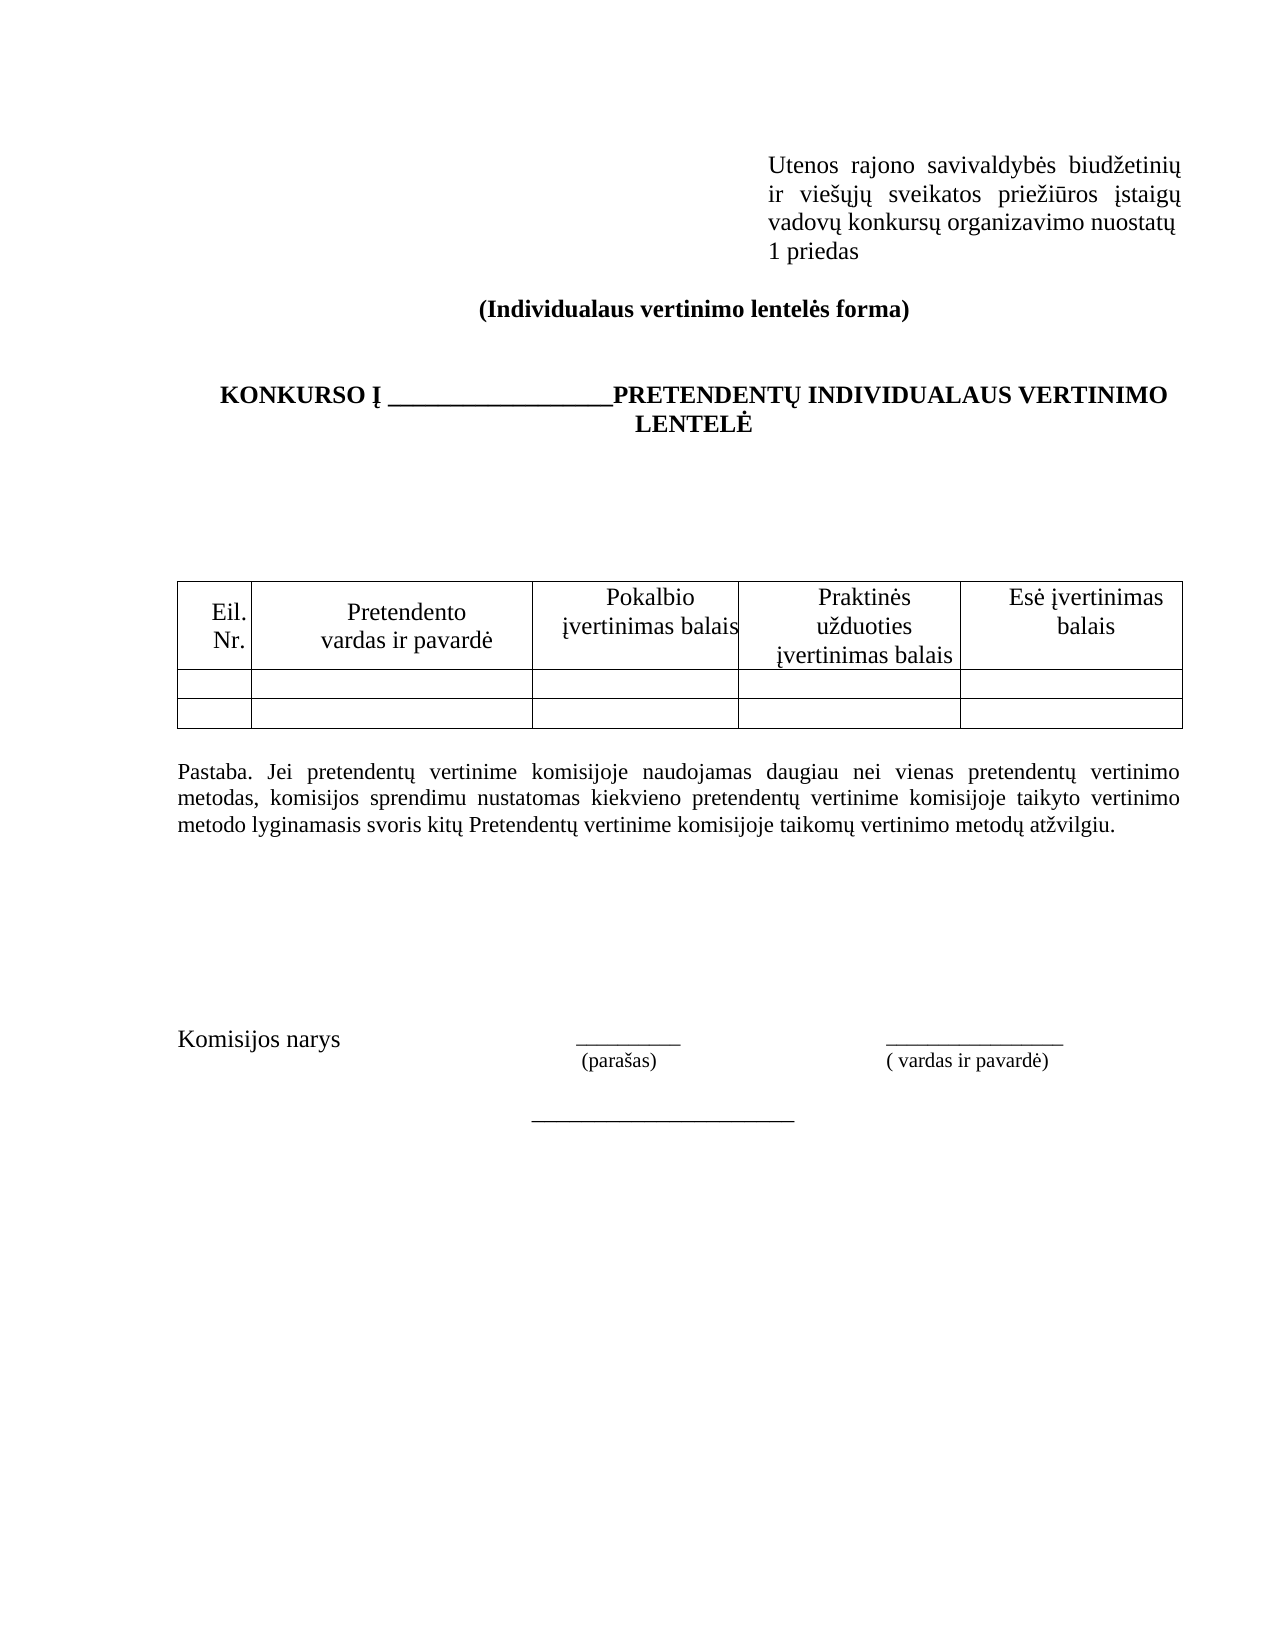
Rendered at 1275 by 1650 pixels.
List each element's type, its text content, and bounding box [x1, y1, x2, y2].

text _____________________ [207, 1096, 1181, 1125]
table_cell [178, 670, 251, 698]
table_cell [739, 670, 960, 698]
table_header Komisijos narys [177, 1024, 546, 1096]
table_cell [961, 699, 1182, 728]
table_cell [533, 699, 738, 728]
table_header __________ (parašas) [546, 1024, 856, 1096]
table_header Praktinės užduoties įvertinimas balais [739, 582, 960, 668]
text KONKURSO Į __________________PRETENDENTŲ INDIVIDUALAUS VERTINIMO LENTELĖ [207, 380, 1181, 437]
table_cell [252, 670, 532, 698]
table_header _________________ ( vardas ir pavardė) [856, 1024, 1271, 1096]
table_header Pretendento vardas ir pavardė [252, 582, 532, 668]
text 1 priedas [768, 236, 1181, 265]
text (Individualaus vertinimo lentelės forma) [207, 294, 1181, 322]
table_cell [739, 699, 960, 728]
table_header Esė įvertinimas balais [961, 582, 1182, 668]
table_cell [178, 699, 251, 728]
text Pastaba. Jei pretendentų vertinime komisijoje naudojamas daugiau nei vienas pretendentų vertinimo metodas, komisijos sprendimu nustatomas kiekvieno pretendentų vertinime komisijoje taikyto vertinimo metodo lyginamasis svoris kitų Pretendentų vertinime komisijoje taikomų vertinimo metodų atžvilgiu. [177, 758, 1181, 837]
table_header Pokalbio įvertinimas balais [533, 582, 738, 668]
text Utenos rajono savivaldybės biudžetinių ir viešųjų sveikatos priežiūros įstaigų vadovų konkursų organizavimo nuostatų [768, 150, 1181, 236]
table_header Eil. Nr. [178, 582, 251, 668]
table_cell [252, 699, 532, 728]
table_cell [533, 670, 738, 698]
table_cell [961, 670, 1182, 698]
